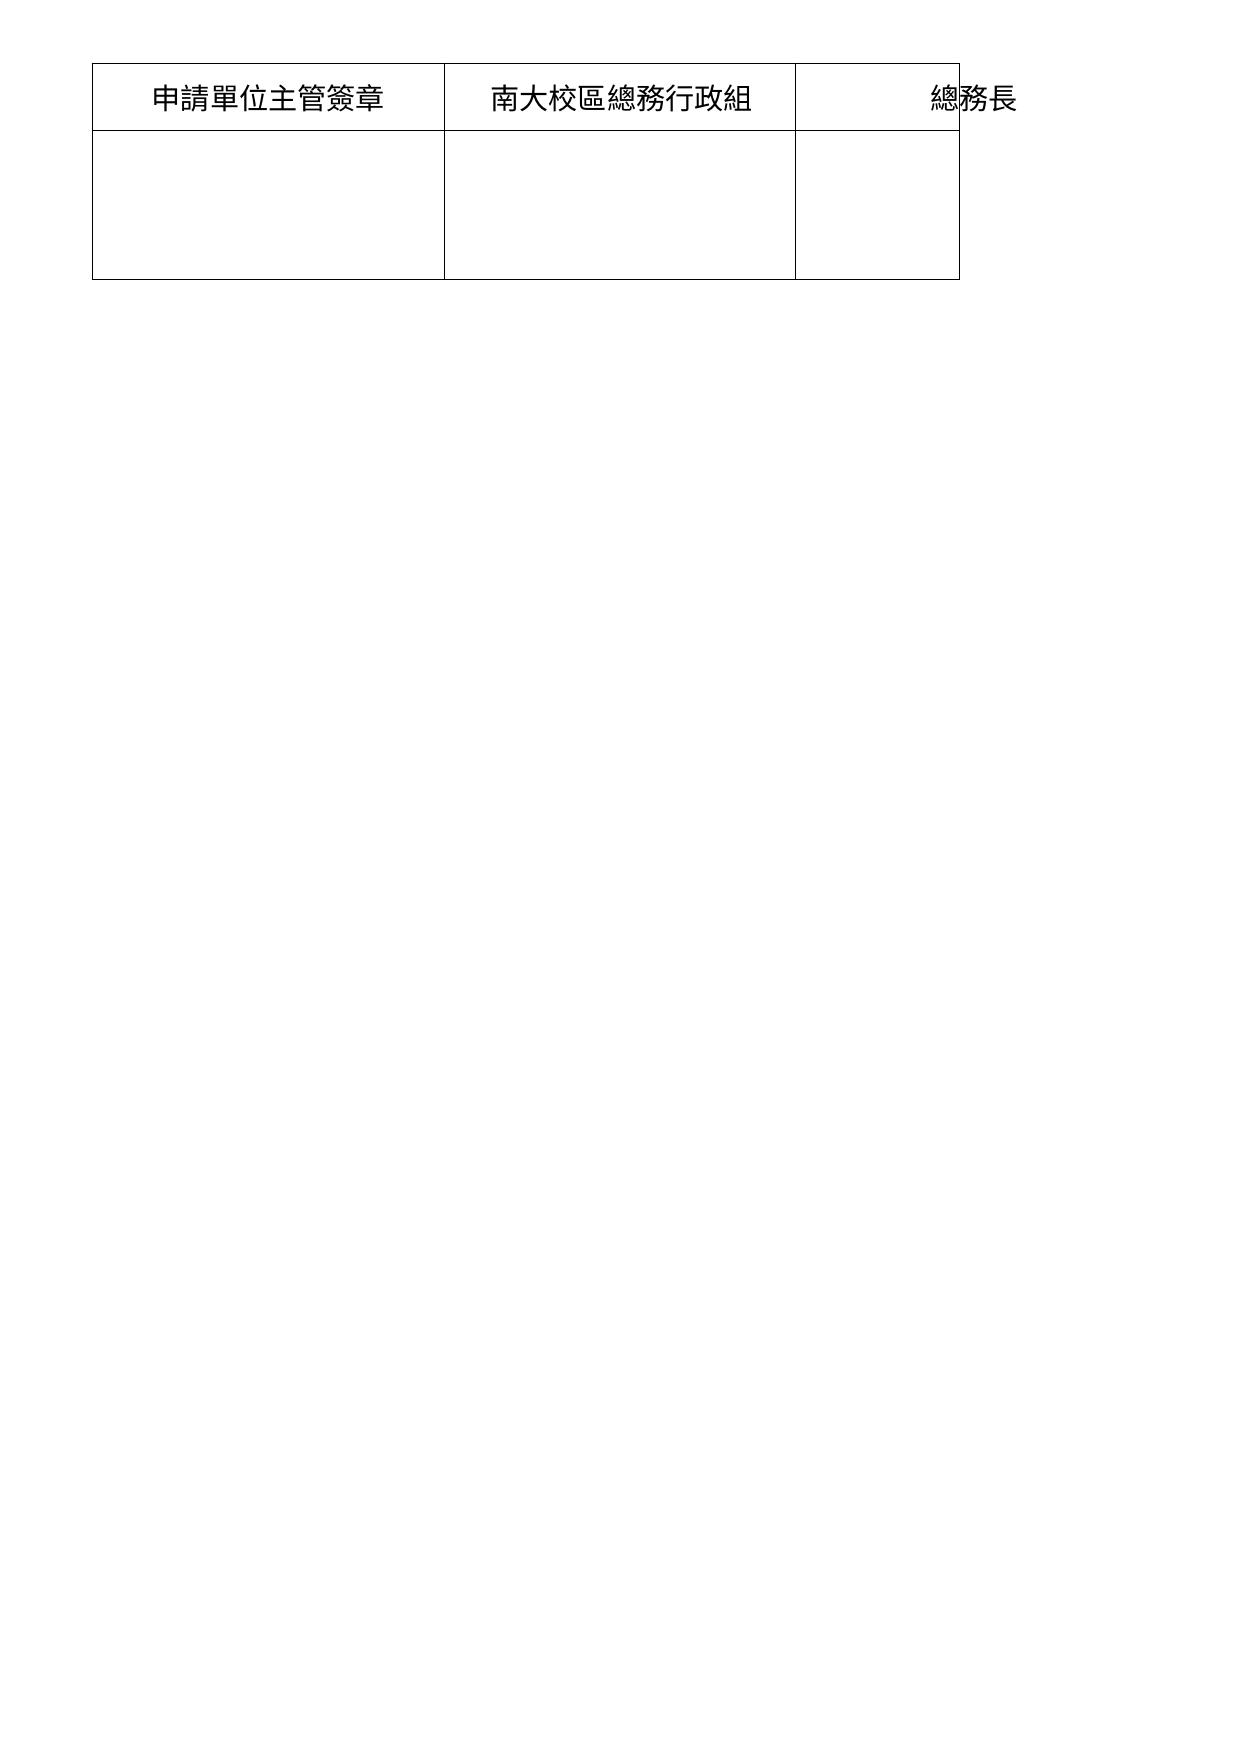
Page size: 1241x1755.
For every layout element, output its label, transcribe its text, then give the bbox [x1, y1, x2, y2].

table_cell [445, 131, 795, 278]
table_cell [796, 131, 959, 278]
table_cell 南大校區總務行政組 [445, 64, 795, 130]
table_cell 總務長 [796, 64, 959, 130]
table_cell [93, 131, 444, 278]
table_cell 申請單位主管簽章 [93, 64, 444, 130]
